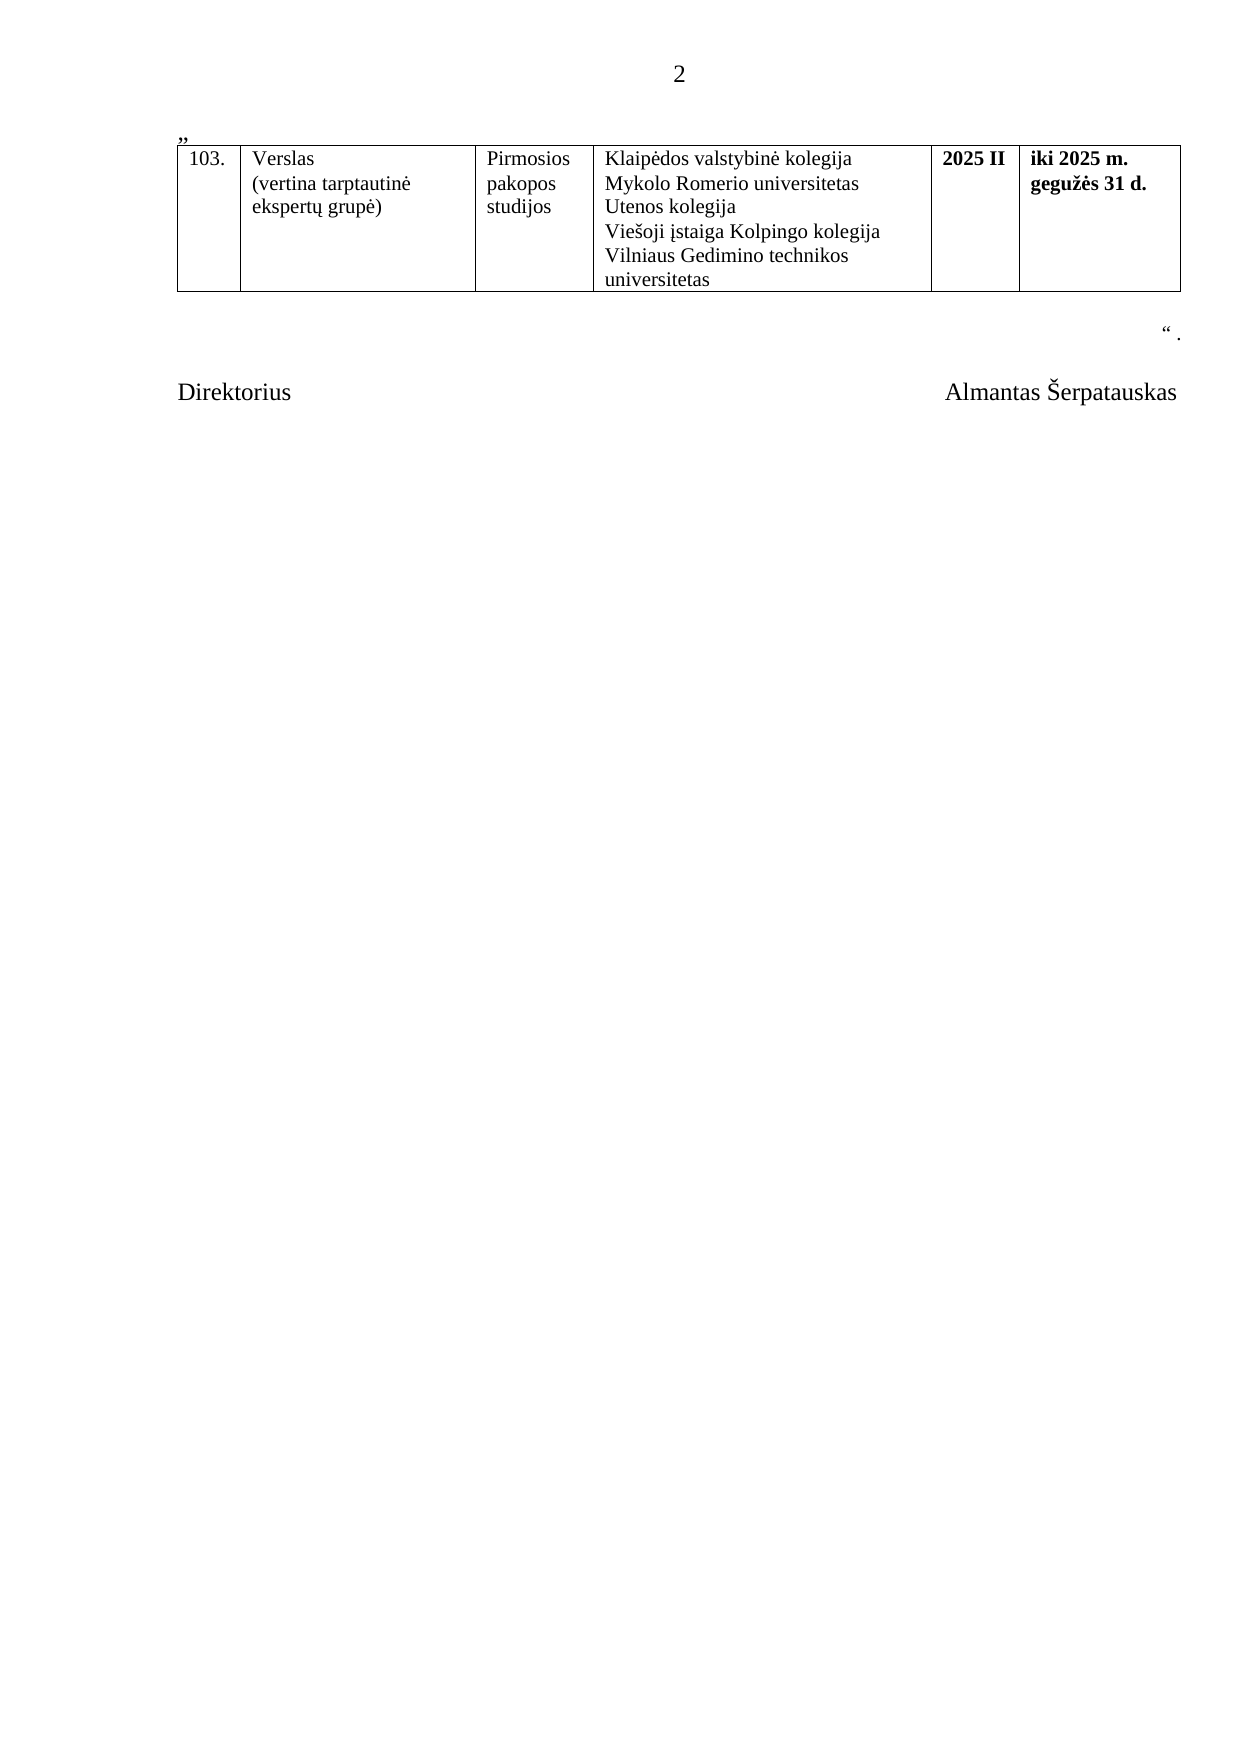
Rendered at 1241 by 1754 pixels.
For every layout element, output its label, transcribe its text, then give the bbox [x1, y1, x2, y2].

table_header iki 2025 m. gegužės 31 d. [1020, 146, 1180, 291]
text „ [177, 117, 1181, 145]
table_header Verslas (vertina tarptautinė ekspertų grupė) [241, 146, 475, 291]
table_header 103. [178, 146, 240, 291]
table_header 2025 II [932, 146, 1019, 291]
text Direktorius Almantas Šerpatauskas [177, 377, 1181, 406]
text “ . [177, 321, 1181, 344]
table_header Pirmosios pakopos studijos [476, 146, 593, 291]
table_header Klaipėdos valstybinė kolegija Mykolo Romerio universitetas Utenos kolegija Viešoji įstaiga Kolpingo kolegija Vilniaus Gedimino technikos universitetas [594, 146, 931, 291]
